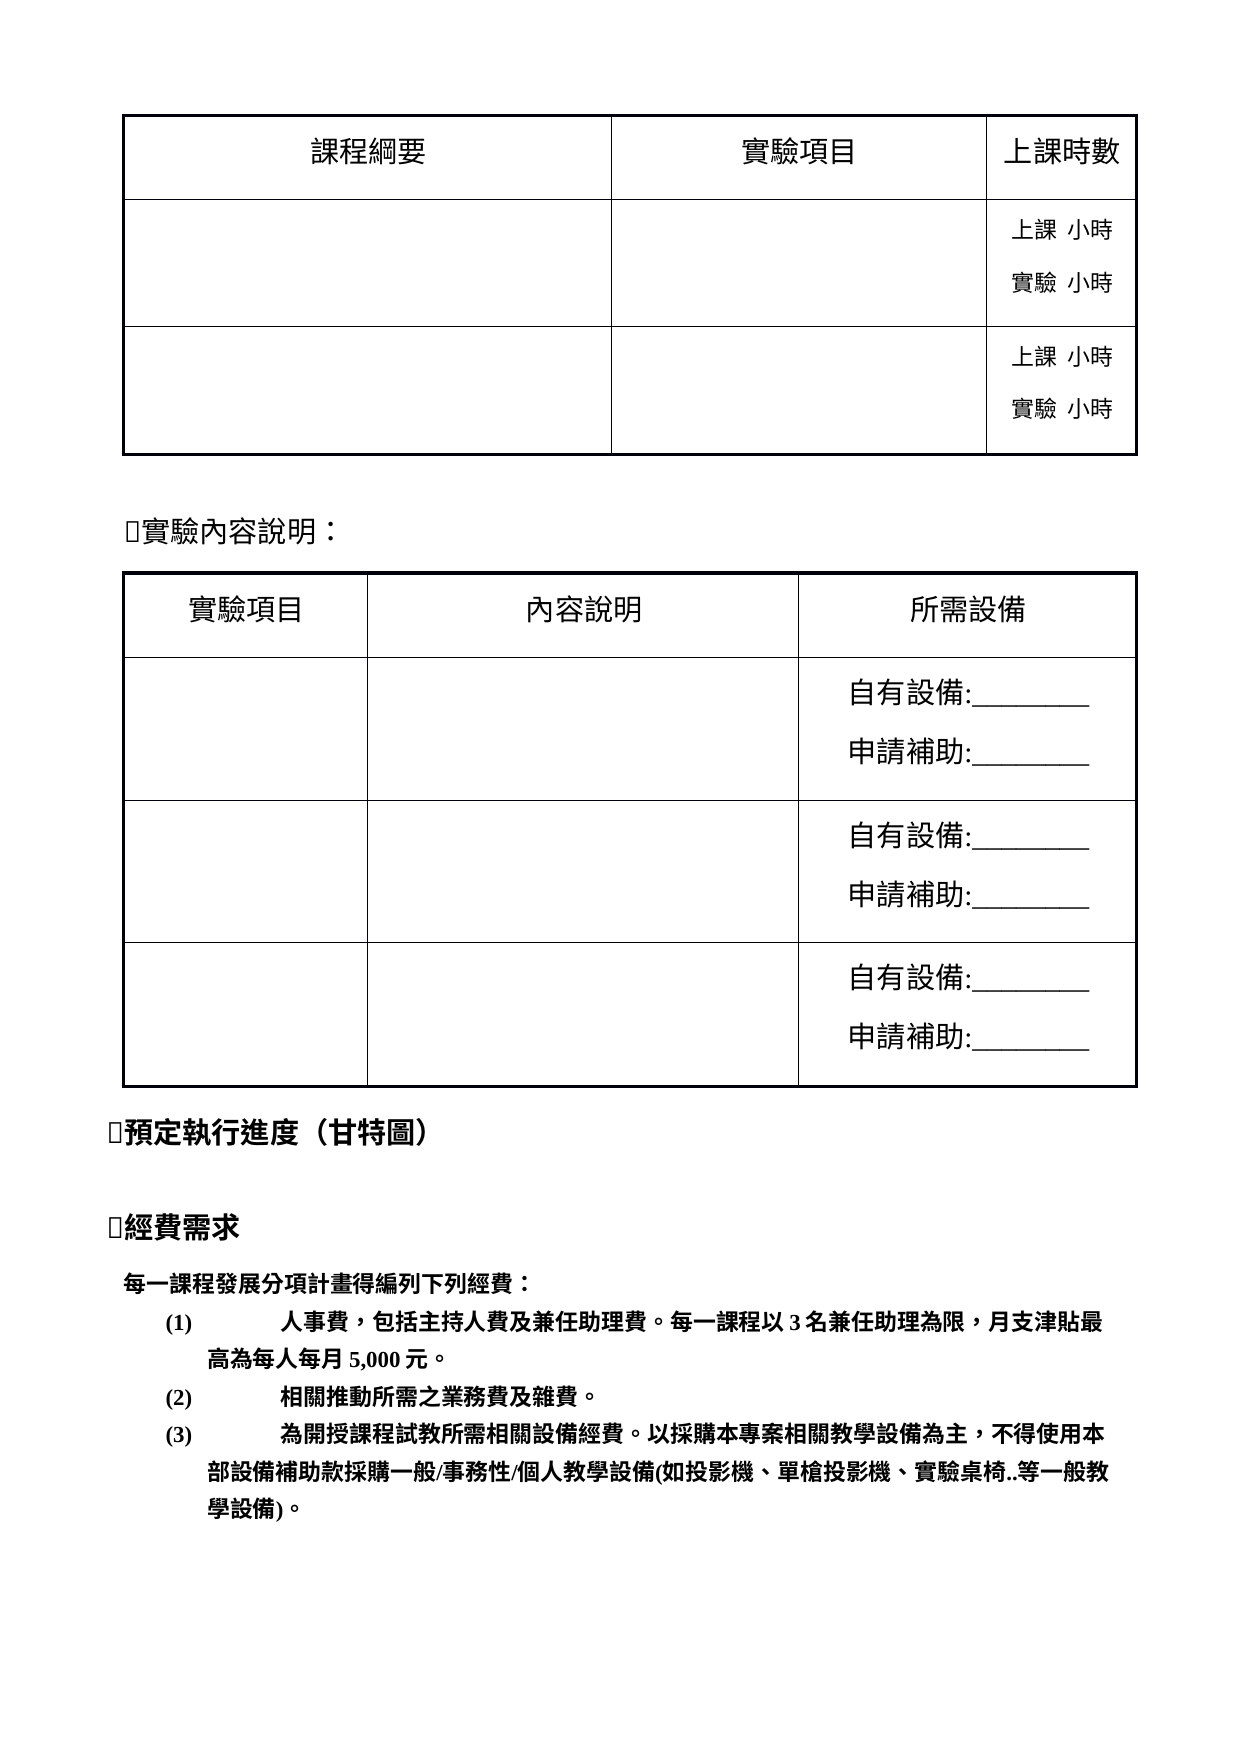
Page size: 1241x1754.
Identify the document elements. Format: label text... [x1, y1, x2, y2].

table_header 內容說明 [368, 575, 798, 657]
table_header 上課時數 [987, 117, 1135, 199]
table_cell 上課 小時 實驗 小時 [987, 327, 1135, 453]
list 為開授課程試教所需相關設備經費。以採購本專案相關教學設備為主，不得使用本部設備補助款採購一般/事務性/個人教學設備(如投影機、單槍投影機、實驗桌椅..等一般教學設備)。 [165, 1408, 1110, 1520]
list 人事費，包括主持人費及兼任助理費。每一課程以3名兼任助理為限，月支津貼最高為每人每月5,000元。 [165, 1295, 1110, 1370]
table_cell [125, 200, 611, 326]
table_header 課程綱要 [125, 117, 611, 199]
text 實驗內容說明： [123, 509, 1110, 551]
list 相關推動所需之業務費及雜費。 [165, 1370, 1110, 1408]
table_cell [125, 327, 611, 453]
text 經費需求 [106, 1183, 1110, 1258]
text 預定執行進度（甘特圖） [106, 1088, 1110, 1163]
table_cell 自有設備:________ 申請補助:________ [799, 658, 1135, 799]
table_header 實驗項目 [125, 575, 367, 657]
table_header 實驗項目 [612, 117, 986, 199]
table_cell [125, 801, 367, 942]
table_cell [368, 801, 798, 942]
table_cell [368, 658, 798, 799]
table_cell 自有設備:________ 申請補助:________ [799, 801, 1135, 942]
table_cell [125, 658, 367, 799]
table_cell [612, 200, 986, 326]
table_cell [125, 943, 367, 1084]
table_cell [612, 327, 986, 453]
table_cell 上課 小時 實驗 小時 [987, 200, 1135, 326]
table_cell [368, 943, 798, 1084]
table_header 所需設備 [799, 575, 1135, 657]
text 每一課程發展分項計畫得編列下列經費： [106, 1258, 1110, 1295]
table_cell 自有設備:________ 申請補助:________ [799, 943, 1135, 1084]
